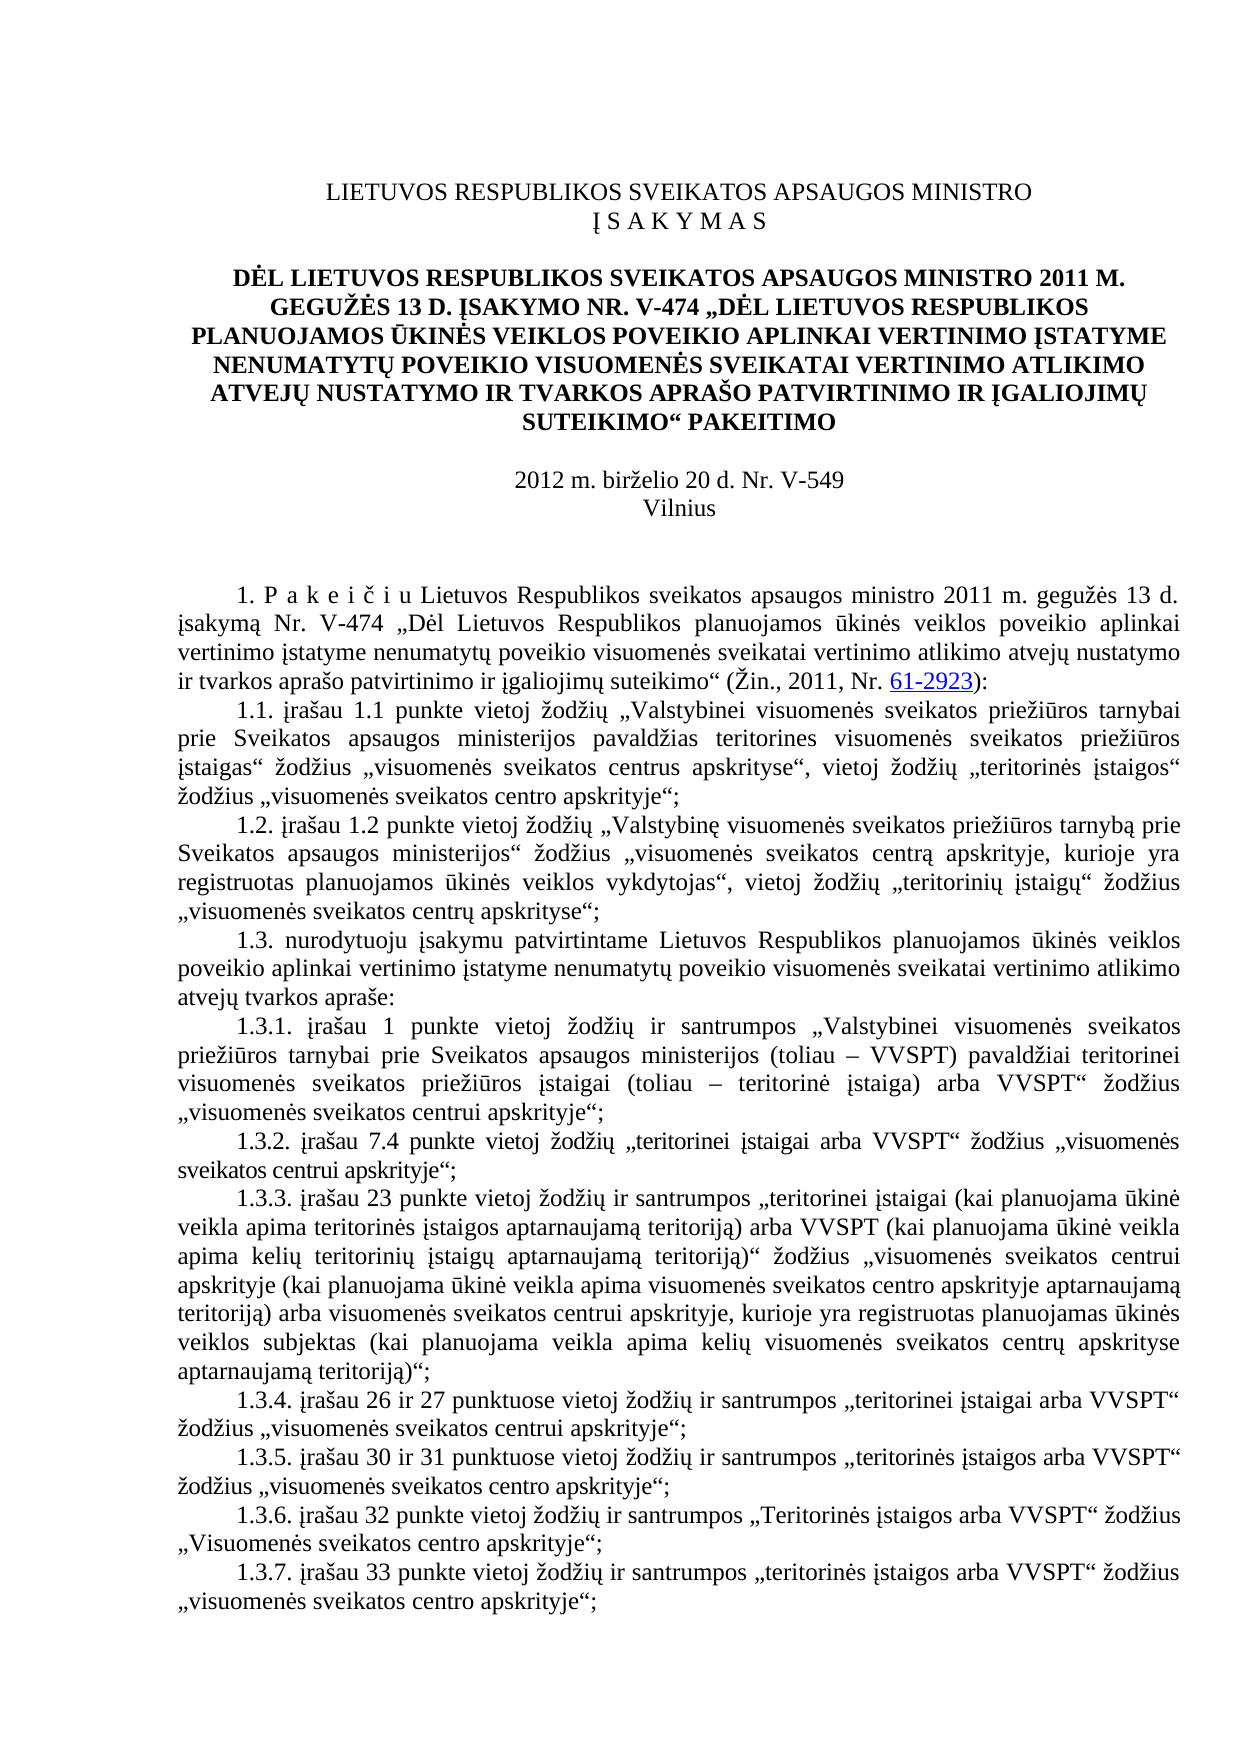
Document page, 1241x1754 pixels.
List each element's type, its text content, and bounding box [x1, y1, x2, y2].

text 1.1. įrašau 1.1 punkte vietoj žodžių „Valstybinei visuomenės sveikatos priežiūros tarnybai prie Sveikatos apsaugos ministerijos pavaldžias teritorines visuomenės sveikatos priežiūros įstaigas“ žodžius „visuomenės sveikatos centrus apskrityse“, vietoj žodžių „teritorinės įstaigos“ žodžius „visuomenės sveikatos centro apskrityje“; [177, 695, 1181, 810]
text 1.3.5. įrašau 30 ir 31 punktuose vietoj žodžių ir santrumpos „teritorinės įstaigos arba VVSPT“ žodžius „visuomenės sveikatos centro apskrityje“; [177, 1442, 1181, 1500]
text 1.3.4. įrašau 26 ir 27 punktuose vietoj žodžių ir santrumpos „teritorinei įstaigai arba VVSPT“ žodžius „visuomenės sveikatos centrui apskrityje“; [177, 1385, 1181, 1442]
text LIETUVOS RESPUBLIKOS SVEIKATOS APSAUGOS MINISTRO [177, 177, 1181, 206]
text Vilnius [177, 493, 1181, 522]
text 2012 m. birželio 20 d. Nr. V-549 [177, 465, 1181, 493]
text 1.2. įrašau 1.2 punkte vietoj žodžių „Valstybinę visuomenės sveikatos priežiūros tarnybą prie Sveikatos apsaugos ministerijos“ žodžius „visuomenės sveikatos centrą apskrityje, kurioje yra registruotas planuojamos ūkinės veiklos vykdytojas“, vietoj žodžių „teritorinių įstaigų“ žodžius „visuomenės sveikatos centrų apskrityse“; [177, 810, 1181, 925]
text 1.3.7. įrašau 33 punkte vietoj žodžių ir santrumpos „teritorinės įstaigos arba VVSPT“ žodžius „visuomenės sveikatos centro apskrityje“; [177, 1557, 1181, 1615]
text 1.3.3. įrašau 23 punkte vietoj žodžių ir santrumpos „teritorinei įstaigai (kai planuojama ūkinė veikla apima teritorinės įstaigos aptarnaujamą teritoriją) arba VVSPT (kai planuojama ūkinė veikla apima kelių teritorinių įstaigų aptarnaujamą teritoriją)“ žodžius „visuomenės sveikatos centrui apskrityje (kai planuojama ūkinė veikla apima visuomenės sveikatos centro apskrityje aptarnaujamą teritoriją) arba visuomenės sveikatos centrui apskrityje, kurioje yra registruotas planuojamas ūkinės veiklos subjektas (kai planuojama veikla apima kelių visuomenės sveikatos centrų apskrityse aptarnaujamą teritoriją)“; [177, 1183, 1181, 1385]
text 1. P a k e i č i u Lietuvos Respublikos sveikatos apsaugos ministro 2011 m. gegužės 13 d. įsakymą Nr. V-474 „Dėl Lietuvos Respublikos planuojamos ūkinės veiklos poveikio aplinkai vertinimo įstatyme nenumatytų poveikio visuomenės sveikatai vertinimo atlikimo atvejų nustatymo ir tvarkos aprašo patvirtinimo ir įgaliojimų suteikimo“ (Žin., 2011, Nr. 61-2923): [177, 580, 1181, 695]
text Į S A K Y M A S [177, 206, 1181, 235]
text DĖL lietuvos respublikos sveikatos apsaugos ministro 2011 m. gegužės 13 d. įsakymo Nr. V-474 „DĖL lietuvos respublikos planuojamos ūkinės veiklos poveikio aplinkai vertinimo įstatyme nenumatytų poveikio visuomenės sveikatai vertinimo atlikimo atvejų nustatymo ir tvarkos aprašo patvirtinimo ir įgaliojimų suteikimo“ pakeitimo [177, 263, 1181, 436]
text 1.3.1. įrašau 1 punkte vietoj žodžių ir santrumpos „Valstybinei visuomenės sveikatos priežiūros tarnybai prie Sveikatos apsaugos ministerijos (toliau – VVSPT) pavaldžiai teritorinei visuomenės sveikatos priežiūros įstaigai (toliau – teritorinė įstaiga) arba VVSPT“ žodžius „visuomenės sveikatos centrui apskrityje“; [177, 1011, 1181, 1126]
text 1.3.2. įrašau 7.4 punkte vietoj žodžių „teritorinei įstaigai arba VVSPT“ žodžius „visuomenės sveikatos centrui apskrityje“; [177, 1126, 1181, 1183]
text 1.3. nurodytuoju įsakymu patvirtintame Lietuvos Respublikos planuojamos ūkinės veiklos poveikio aplinkai vertinimo įstatyme nenumatytų poveikio visuomenės sveikatai vertinimo atlikimo atvejų tvarkos apraše: [177, 925, 1181, 1011]
text 1.3.6. įrašau 32 punkte vietoj žodžių ir santrumpos „Teritorinės įstaigos arba VVSPT“ žodžius „visuomenės sveikatos centro apskrityje“; [177, 1500, 1181, 1557]
